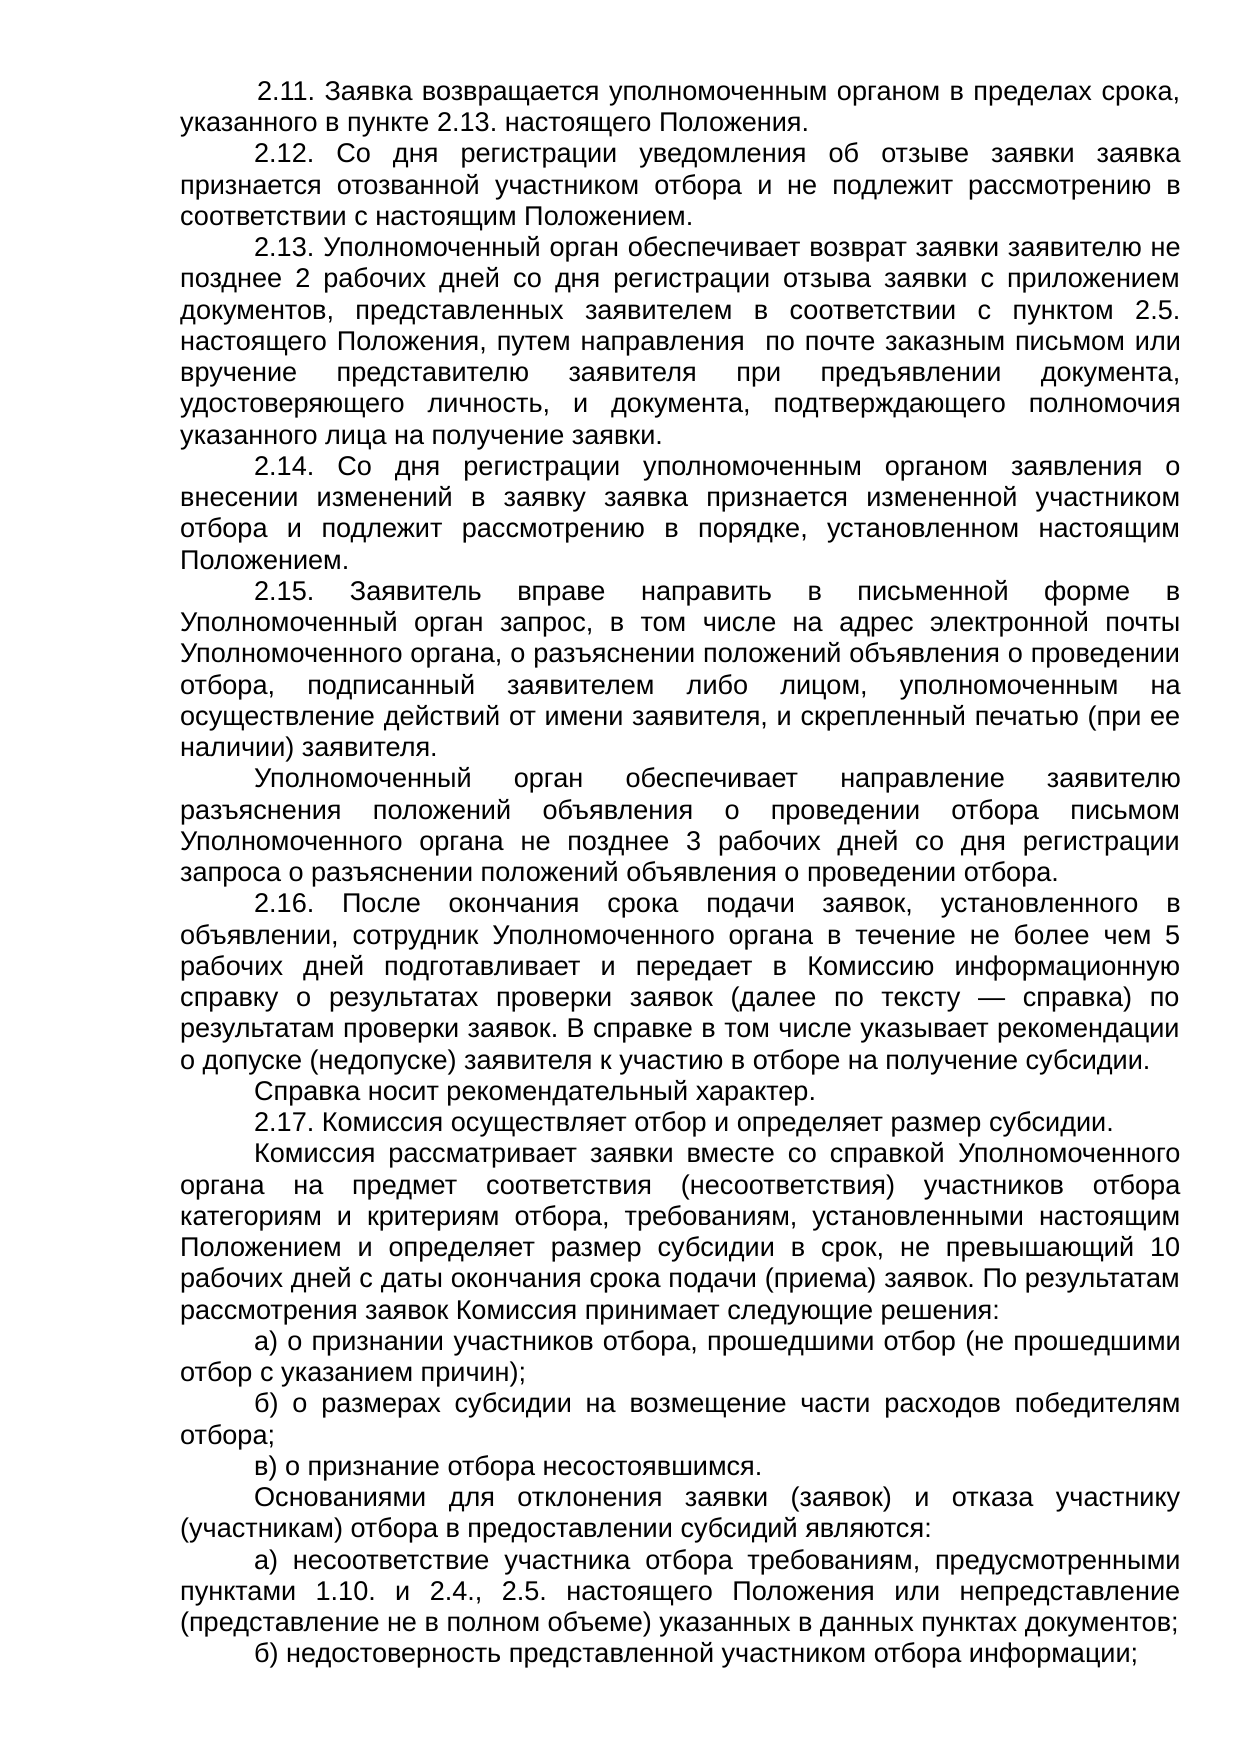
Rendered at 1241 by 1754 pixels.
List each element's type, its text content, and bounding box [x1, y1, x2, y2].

text 2.12. Со дня регистрации уведомления об отзыве заявки заявка признается отозванной участником отбора и не подлежит рассмотрению в соответствии с настоящим Положением. [180, 137, 1181, 231]
text 2.16. После окончания срока подачи заявок, установленного в объявлении, сотрудник Уполномоченного органа в течение не более чем 5 рабочих дней подготавливает и передает в Комиссию информационную справку о результатах проверки заявок (далее по тексту — справка) по результатам проверки заявок. В справке в том числе указывает рекомендации о допуске (недопуске) заявителя к участию в отборе на получение субсидии. [180, 887, 1181, 1075]
text 2.17. Комиссия осуществляет отбор и определяет размер субсидии. [180, 1106, 1181, 1137]
text 2.14. Со дня регистрации уполномоченным органом заявления о внесении изменений в заявку заявка признается измененной участником отбора и подлежит рассмотрению в порядке, установленном настоящим Положением. [180, 450, 1181, 575]
text а) о признании участников отбора, прошедшими отбор (не прошедшими отбор с указанием причин); [180, 1325, 1181, 1387]
text Справка носит рекомендательный характер. [180, 1075, 1181, 1106]
text 2.15. Заявитель вправе направить в письменной форме в Уполномоченный орган запрос, в том числе на адрес электронной почты Уполномоченного органа, о разъяснении положений объявления о проведении отбора, подписанный заявителем либо лицом, уполномоченным на осуществление действий от имени заявителя, и скрепленный печатью (при ее наличии) заявителя. [180, 575, 1181, 762]
text 2.13. Уполномоченный орган обеспечивает возврат заявки заявителю не позднее 2 рабочих дней со дня регистрации отзыва заявки с приложением документов, представленных заявителем в соответствии с пунктом 2.5. настоящего Положения, путем направления по почте заказным письмом или вручение представителю заявителя при предъявлении документа, удостоверяющего личность, и документа, подтверждающего полномочия указанного лица на получение заявки. [180, 231, 1181, 450]
text б) недостоверность представленной участником отбора информации; [180, 1637, 1181, 1669]
text Основаниями для отклонения заявки (заявок) и отказа участнику (участникам) отбора в предоставлении субсидий являются: [180, 1481, 1181, 1544]
text б) о размерах субсидии на возмещение части расходов победителям отбора; [180, 1387, 1181, 1450]
text а) несоответствие участника отбора требованиям, предусмотренными пунктами 1.10. и 2.4., 2.5. настоящего Положения или непредставление (представление не в полном объеме) указанных в данных пунктах документов; [180, 1544, 1181, 1637]
text 2.11. Заявка возвращается уполномоченным органом в пределах срока, указанного в пункте 2.13. настоящего Положения. [180, 75, 1181, 137]
text Комиссия рассматривает заявки вместе со справкой Уполномоченного органа на предмет соответствия (несоответствия) участников отбора категориям и критериям отбора, требованиям, установленными настоящим Положением и определяет размер субсидии в срок, не превышающий 10 рабочих дней с даты окончания срока подачи (приема) заявок. По результатам рассмотрения заявок Комиссия принимает следующие решения: [180, 1137, 1181, 1325]
text Уполномоченный орган обеспечивает направление заявителю разъяснения положений объявления о проведении отбора письмом Уполномоченного органа не позднее 3 рабочих дней со дня регистрации запроса о разъяснении положений объявления о проведении отбора. [180, 762, 1181, 887]
text в) о признание отбора несостоявшимся. [180, 1450, 1181, 1481]
